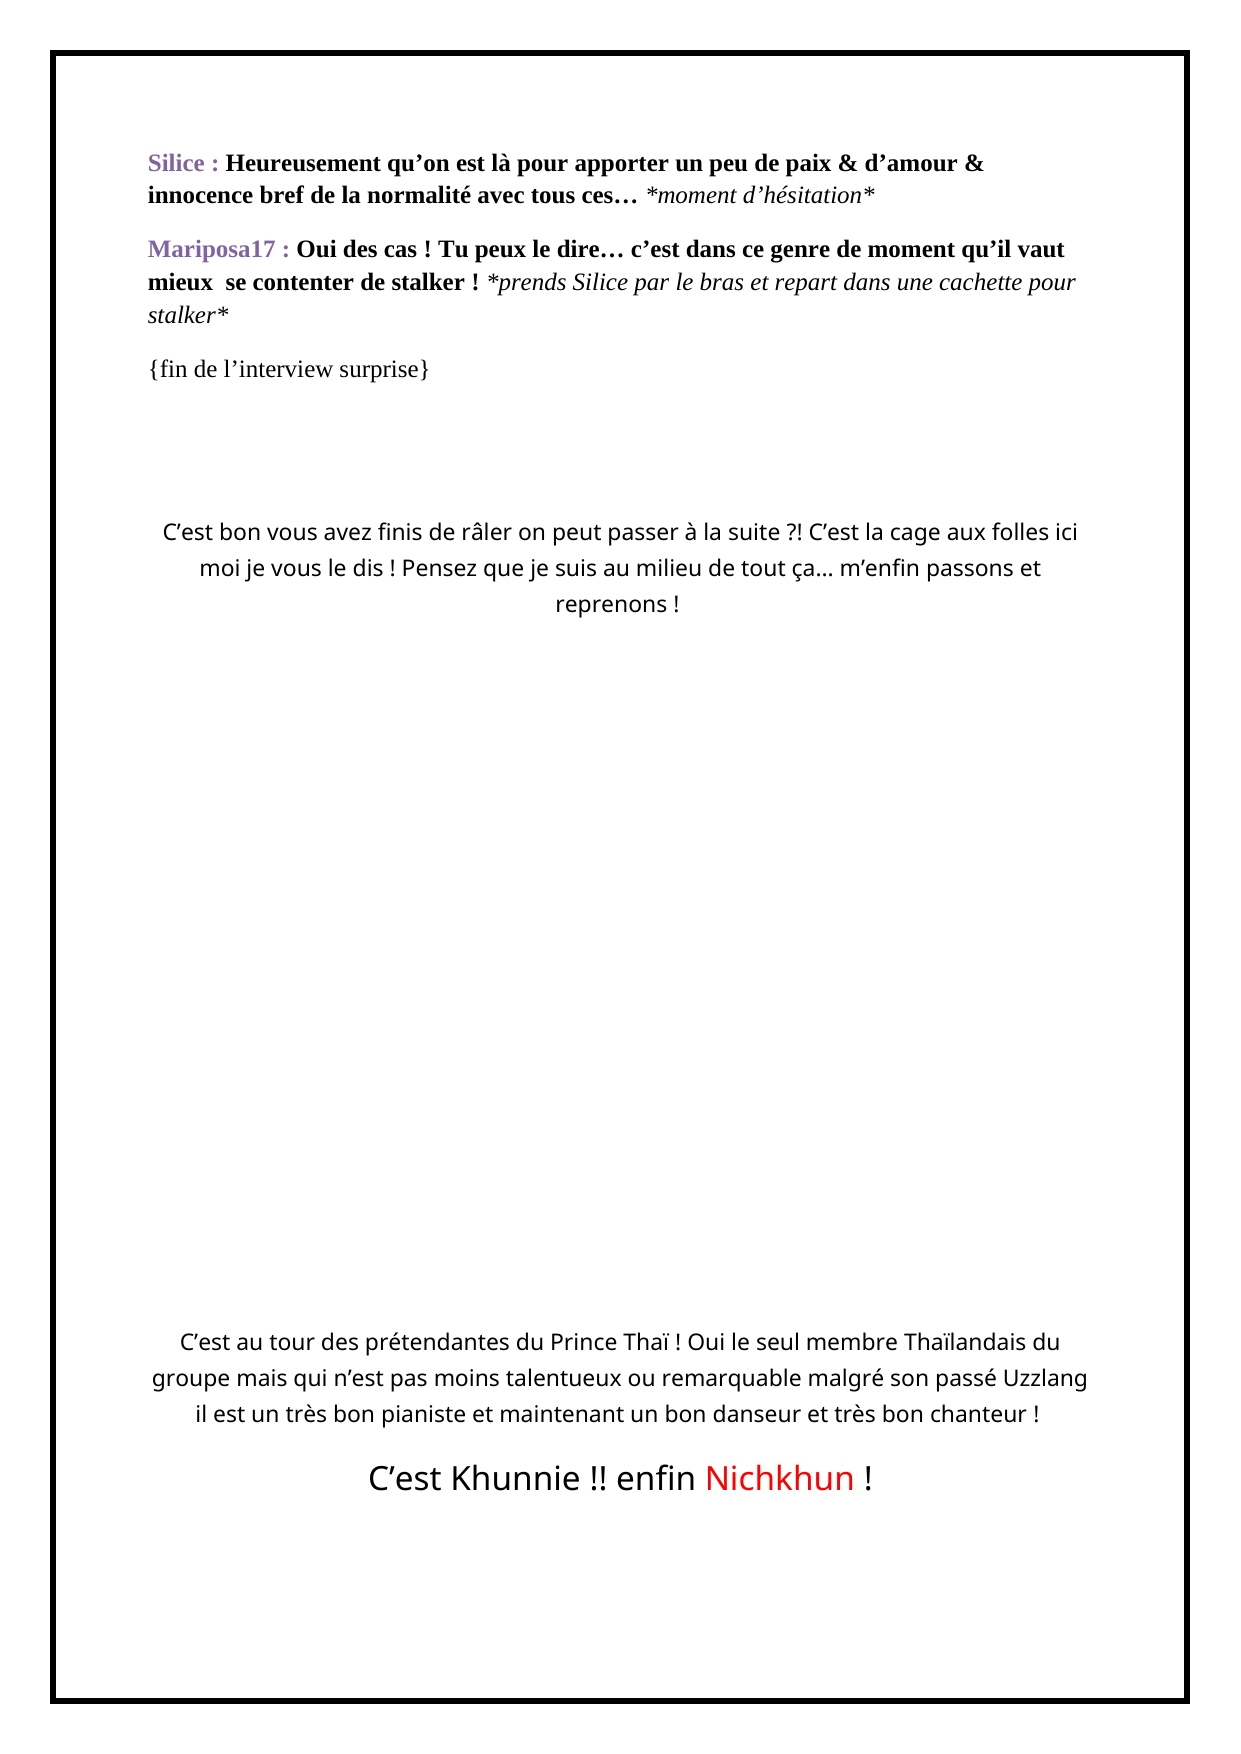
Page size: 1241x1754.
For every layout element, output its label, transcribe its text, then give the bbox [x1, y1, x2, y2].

text C’est Khunnie !! enfin Nichkhun ! [148, 1454, 1093, 1500]
text C’est bon vous avez finis de râler on peut passer à la suite ?! C’est la cage aux folles ici moi je vous le dis ! Pensez que je suis au milieu de tout ça… m’enfin passons et reprenons ! [148, 516, 1093, 619]
text Mariposa17 : Oui des cas ! Tu peux le dire… c’est dans ce genre de moment qu’il vaut mieux se contenter de stalker ! *prends Silice par le bras et repart dans une cachette pour stalker* [148, 234, 1093, 329]
text Silice : Heureusement qu’on est là pour apporter un peu de paix & d’amour & innocence bref de la normalité avec tous ces… *moment d’hésitation* [148, 148, 1093, 209]
text C’est au tour des prétendantes du Prince Thaï ! Oui le seul membre Thaïlandais du groupe mais qui n’est pas moins talentueux ou remarquable malgré son passé Uzzlang il est un très bon pianiste et maintenant un bon danseur et très bon chanteur ! [148, 1326, 1093, 1429]
text {fin de l’interview surprise} [148, 354, 1093, 383]
